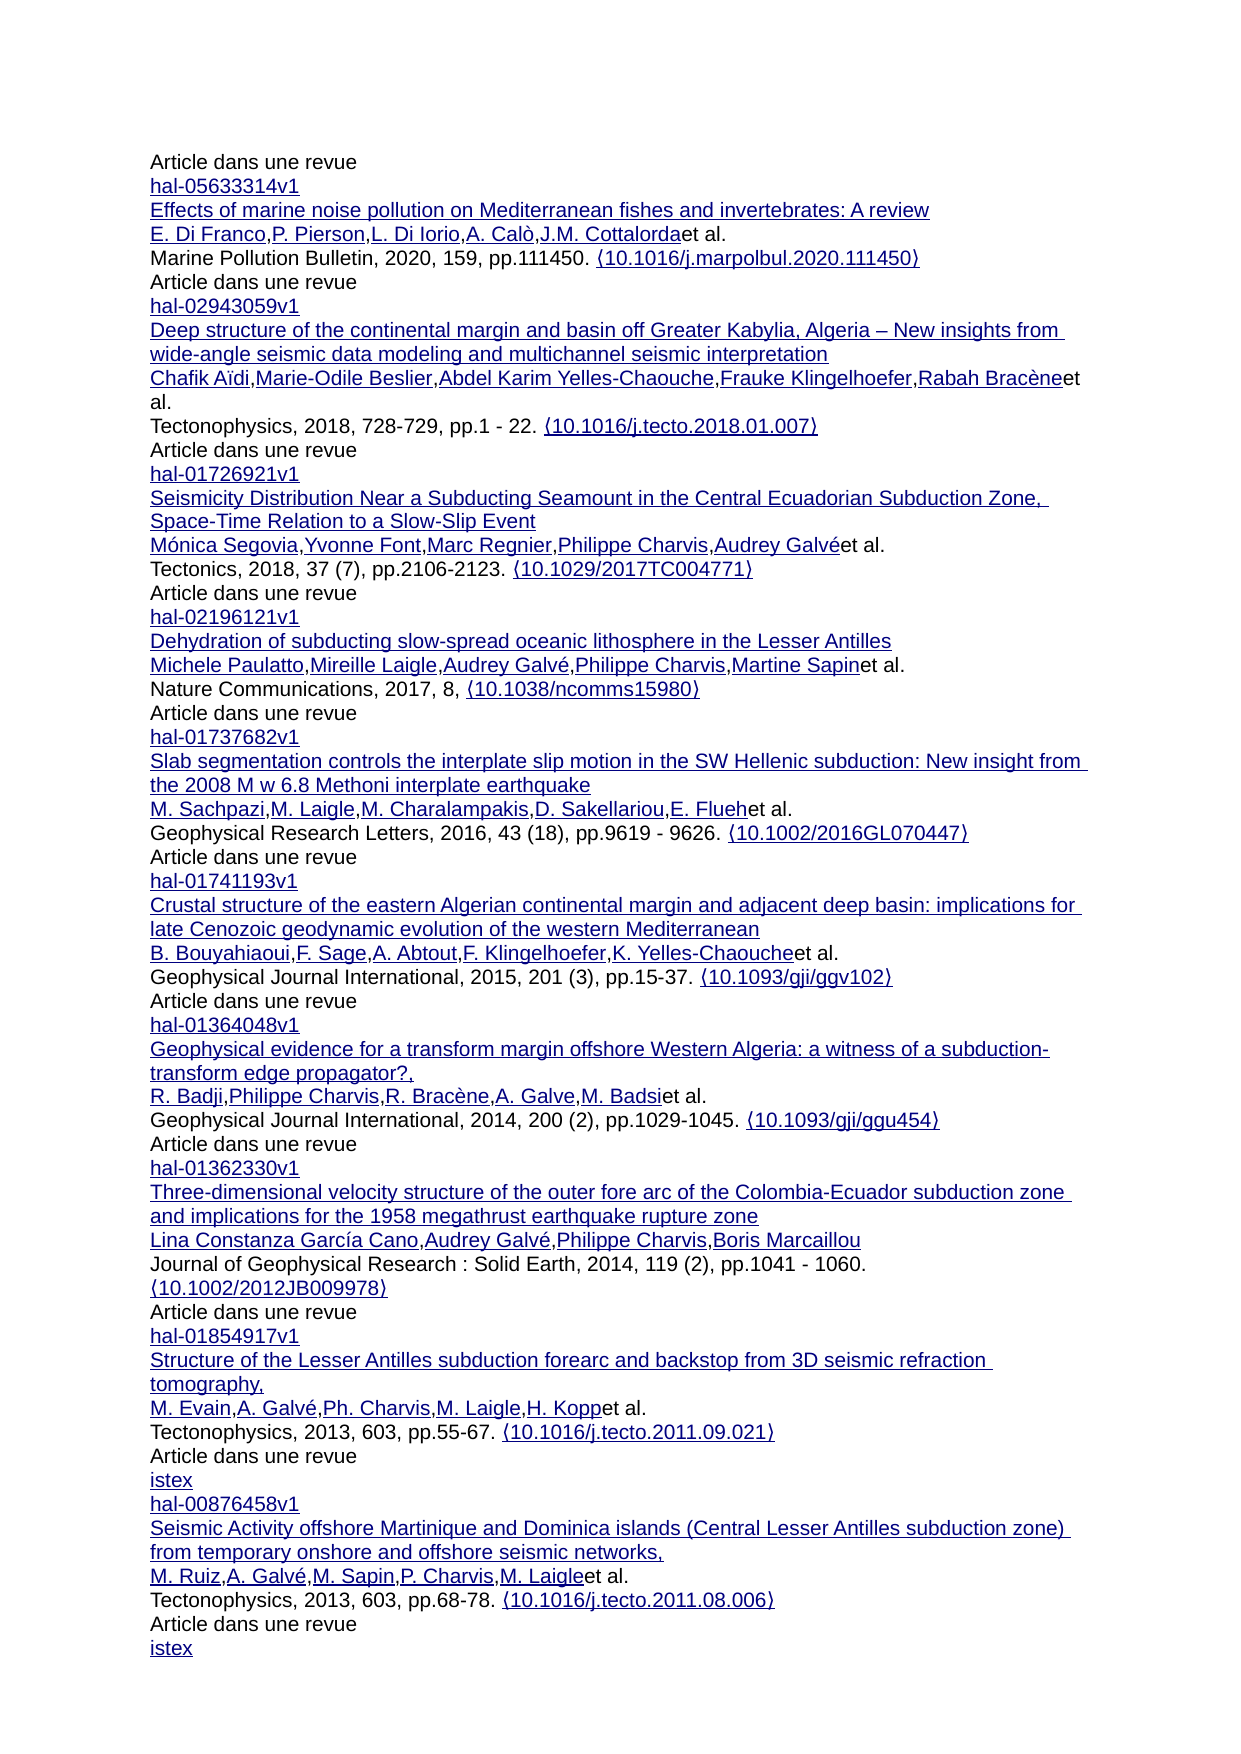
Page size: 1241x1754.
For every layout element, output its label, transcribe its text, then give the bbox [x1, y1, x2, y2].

table_cell Slab segmentation controls the interplate slip motion in the SW Hellenic subduction: New insight from the 2008 M w 6.8 Methoni interplate earthquake M. Sachpazi,M. Laigle,M. Charalampakis,D. Sakellariou,E. Fluehet al. Geophysical Research Letters, 2016, 43 (18), pp.9619 - 9626. ⟨10.1002/2016GL070447⟩ Article dans une revue hal-01741193v1 [150, 749, 1090, 893]
table_cell Seismicity Distribution Near a Subducting Seamount in the Central Ecuadorian Subduction Zone, Space-Time Relation to a Slow-Slip Event Mónica Segovia,Yvonne Font,Marc Regnier,Philippe Charvis,Audrey Galvéet al. Tectonics, 2018, 37 (7), pp.2106-2123. ⟨10.1029/2017TC004771⟩ Article dans une revue hal-02196121v1 [150, 485, 1090, 629]
table_cell Seismic Activity offshore Martinique and Dominica islands (Central Lesser Antilles subduction zone) from temporary onshore and offshore seismic networks, M. Ruiz,A. Galvé,M. Sapin,P. Charvis,M. Laigleet al. Tectonophysics, 2013, 603, pp.68-78. ⟨10.1016/j.tecto.2011.08.006⟩ Article dans une revue istex [150, 1516, 1090, 1659]
table_cell Article dans une revue hal-05633314v1 [150, 150, 1090, 198]
table_cell Structure of the Lesser Antilles subduction forearc and backstop from 3D seismic refraction tomography, M. Evain,A. Galvé,Ph. Charvis,M. Laigle,H. Koppet al. Tectonophysics, 2013, 603, pp.55-67. ⟨10.1016/j.tecto.2011.09.021⟩ Article dans une revue istex hal-00876458v1 [150, 1348, 1090, 1516]
table_cell Dehydration of subducting slow-spread oceanic lithosphere in the Lesser Antilles Michele Paulatto,Mireille Laigle,Audrey Galvé,Philippe Charvis,Martine Sapinet al. Nature Communications, 2017, 8, ⟨10.1038/ncomms15980⟩ Article dans une revue hal-01737682v1 [150, 629, 1090, 749]
table_cell Deep structure of the continental margin and basin off Greater Kabylia, Algeria – New insights from wide-angle seismic data modeling and multichannel seismic interpretation Chafik Aïdi,Marie-Odile Beslier,Abdel Karim Yelles-Chaouche,Frauke Klingelhoefer,Rabah Bracèneet al. Tectonophysics, 2018, 728-729, pp.1 - 22. ⟨10.1016/j.tecto.2018.01.007⟩ Article dans une revue hal-01726921v1 [150, 318, 1090, 485]
table_cell Three-dimensional velocity structure of the outer fore arc of the Colombia-Ecuador subduction zone and implications for the 1958 megathrust earthquake rupture zone Lina Constanza García Cano,Audrey Galvé,Philippe Charvis,Boris Marcaillou Journal of Geophysical Research : Solid Earth, 2014, 119 (2), pp.1041 - 1060. ⟨10.1002/2012JB009978⟩ Article dans une revue hal-01854917v1 [150, 1180, 1090, 1348]
table_cell Crustal structure of the eastern Algerian continental margin and adjacent deep basin: implications for late Cenozoic geodynamic evolution of the western Mediterranean B. Bouyahiaoui,F. Sage,A. Abtout,F. Klingelhoefer,K. Yelles-Chaoucheet al. Geophysical Journal International, 2015, 201 (3), pp.15-37. ⟨10.1093/gji/ggv102⟩ Article dans une revue hal-01364048v1 [150, 893, 1090, 1036]
table_cell Effects of marine noise pollution on Mediterranean fishes and invertebrates: A review E. Di Franco,P. Pierson,L. Di Iorio,A. Calò,J.M. Cottalordaet al. Marine Pollution Bulletin, 2020, 159, pp.111450. ⟨10.1016/j.marpolbul.2020.111450⟩ Article dans une revue hal-02943059v1 [150, 198, 1090, 318]
table_cell Geophysical evidence for a transform margin offshore Western Algeria: a witness of a subduction-transform edge propagator?, R. Badji,Philippe Charvis,R. Bracène,A. Galve,M. Badsiet al. Geophysical Journal International, 2014, 200 (2), pp.1029-1045. ⟨10.1093/gji/ggu454⟩ Article dans une revue hal-01362330v1 [150, 1036, 1090, 1180]
